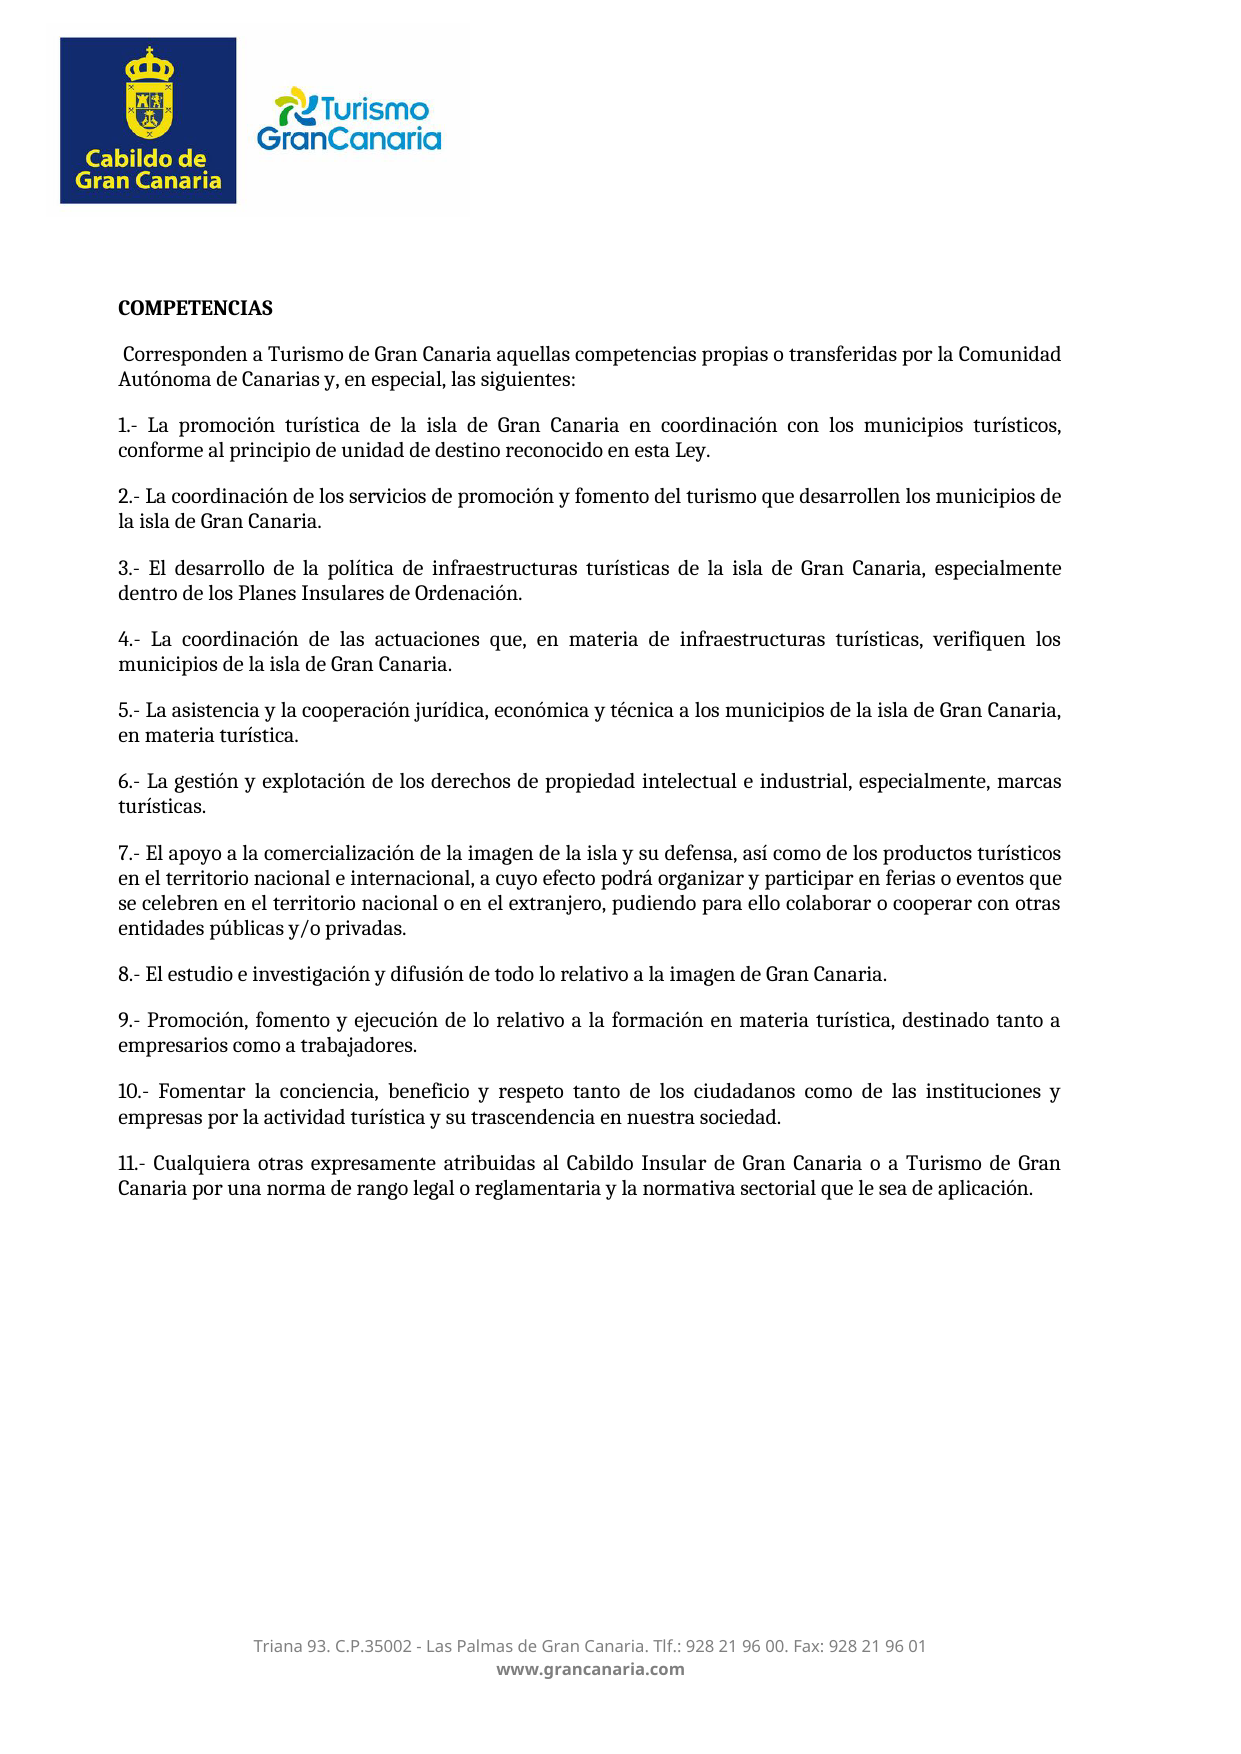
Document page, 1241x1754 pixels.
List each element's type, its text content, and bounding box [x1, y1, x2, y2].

text 7.- El apoyo a la comercialización de la imagen de la isla y su defensa, así como de los productos turísticos en el territorio nacional e internacional, a cuyo efecto podrá organizar y participar en ferias o eventos que se celebren en el territorio nacional o en el extranjero, pudiendo para ello colaborar o cooperar con otras entidades públicas y/o privadas. [118, 840, 1063, 941]
text 1.- La promoción turística de la isla de Gran Canaria en coordinación con los municipios turísticos, conforme al principio de unidad de destino reconocido en esta Ley. [118, 413, 1063, 463]
text 6.- La gestión y explotación de los derechos de propiedad intelectual e industrial, especialmente, marcas turísticas. [118, 769, 1063, 819]
text 5.- La asistencia y la cooperación jurídica, económica y técnica a los municipios de la isla de Gran Canaria, en materia turística. [118, 698, 1063, 748]
text 11.- Cualquiera otras expresamente atribuidas al Cabildo Insular de Gran Canaria o a Turismo de Gran Canaria por una norma de rango legal o reglamentaria y la normativa sectorial que le sea de aplicación. [118, 1150, 1063, 1201]
text 3.- El desarrollo de la política de infraestructuras turísticas de la isla de Gran Canaria, especialmente dentro de los Planes Insulares de Ordenación. [118, 555, 1063, 606]
text Corresponden a Turismo de Gran Canaria aquellas competencias propias o transferidas por la Comunidad Autónoma de Canarias y, en especial, las siguientes: [118, 341, 1063, 392]
picture [46, 23, 470, 217]
text COMPETENCIAS [118, 295, 1063, 321]
text 4.- La coordinación de las actuaciones que, en materia de infraestructuras turísticas, verifiquen los municipios de la isla de Gran Canaria. [118, 626, 1063, 677]
text 9.- Promoción, fomento y ejecución de lo relativo a la formación en materia turística, destinado tanto a empresarios como a trabajadores. [118, 1008, 1063, 1058]
text 10.- Fomentar la conciencia, beneficio y respeto tanto de los ciudadanos como de las instituciones y empresas por la actividad turística y su trascendencia en nuestra sociedad. [118, 1079, 1063, 1129]
text 2.- La coordinación de los servicios de promoción y fomento del turismo que desarrollen los municipios de la isla de Gran Canaria. [118, 484, 1063, 534]
text 8.- El estudio e investigación y difusión de todo lo relativo a la imagen de Gran Canaria. [118, 962, 1063, 987]
